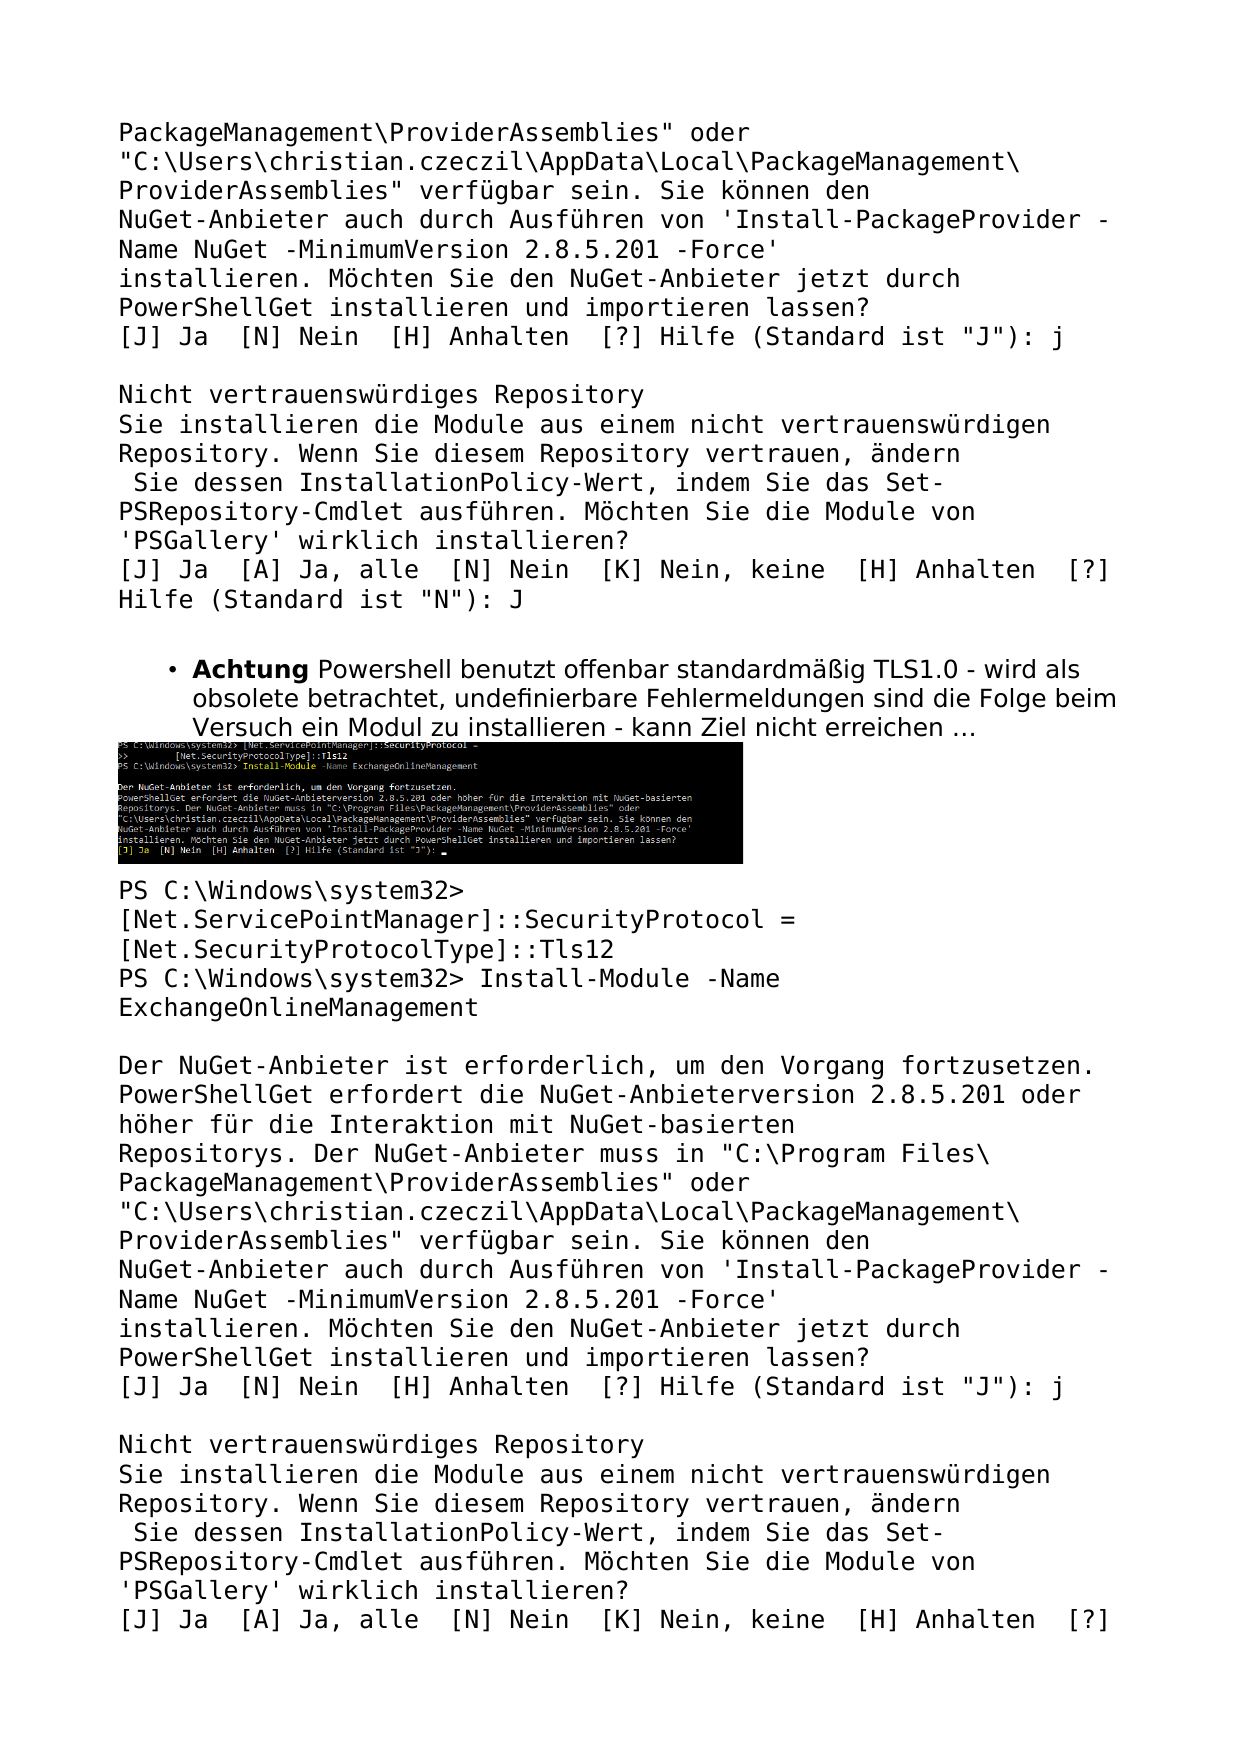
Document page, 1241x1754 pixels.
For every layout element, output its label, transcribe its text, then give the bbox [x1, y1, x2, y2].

text PackageManagement\ProviderAssemblies" oder "C:\Users\christian.czeczil\AppData\Local\PackageManagement\ProviderAssemblies" verfügbar sein. Sie können den NuGet-Anbieter auch durch Ausführen von 'Install-PackageProvider -Name NuGet -MinimumVersion 2.8.5.201 -Force' installieren. Möchten Sie den NuGet-Anbieter jetzt durch PowerShellGet installieren und importieren lassen? [J] Ja [N] Nein [H] Anhalten [?] Hilfe (Standard ist "J"): j Nicht vertrauenswürdiges Repository Sie installieren die Module aus einem nicht vertrauenswürdigen Repository. Wenn Sie diesem Repository vertrauen, ändern Sie dessen InstallationPolicy-Wert, indem Sie das Set-PSRepository-Cmdlet ausführen. Möchten Sie die Module von 'PSGallery' wirklich installieren? [J] Ja [A] Ja, alle [N] Nein [K] Nein, keine [H] Anhalten [?] Hilfe (Standard ist "N"): J [118, 118, 1122, 614]
list Achtung Powershell benutzt offenbar standardmäßig TLS1.0 - wird als obsolete betrachtet, undefinierbare Fehlermeldungen sind die Folge beim Versuch ein Modul zu installieren - kann Ziel nicht erreichen … [177, 655, 1122, 743]
text PS C:\Windows\system32> [Net.ServicePointManager]::SecurityProtocol = [Net.SecurityProtocolType]::Tls12 PS C:\Windows\system32> Install-Module -Name ExchangeOnlineManagement Der NuGet-Anbieter ist erforderlich, um den Vorgang fortzusetzen. PowerShellGet erfordert die NuGet-Anbieterversion 2.8.5.201 oder höher für die Interaktion mit NuGet-basierten Repositorys. Der NuGet-Anbieter muss in "C:\Program Files\PackageManagement\ProviderAssemblies" oder "C:\Users\christian.czeczil\AppData\Local\PackageManagement\ProviderAssemblies" verfügbar sein. Sie können den NuGet-Anbieter auch durch Ausführen von 'Install-PackageProvider -Name NuGet -MinimumVersion 2.8.5.201 -Force' installieren. Möchten Sie den NuGet-Anbieter jetzt durch PowerShellGet installieren und importieren lassen? [J] Ja [N] Nein [H] Anhalten [?] Hilfe (Standard ist "J"): j Nicht vertrauenswürdiges Repository Sie installieren die Module aus einem nicht vertrauenswürdigen Repository. Wenn Sie diesem Repository vertrauen, ändern Sie dessen InstallationPolicy-Wert, indem Sie das Set-PSRepository-Cmdlet ausführen. Möchten Sie die Module von 'PSGallery' wirklich installieren? [J] Ja [A] Ja, alle [N] Nein [K] Nein, keine [H] Anhalten [?] [118, 876, 1122, 1635]
picture [118, 742, 744, 864]
